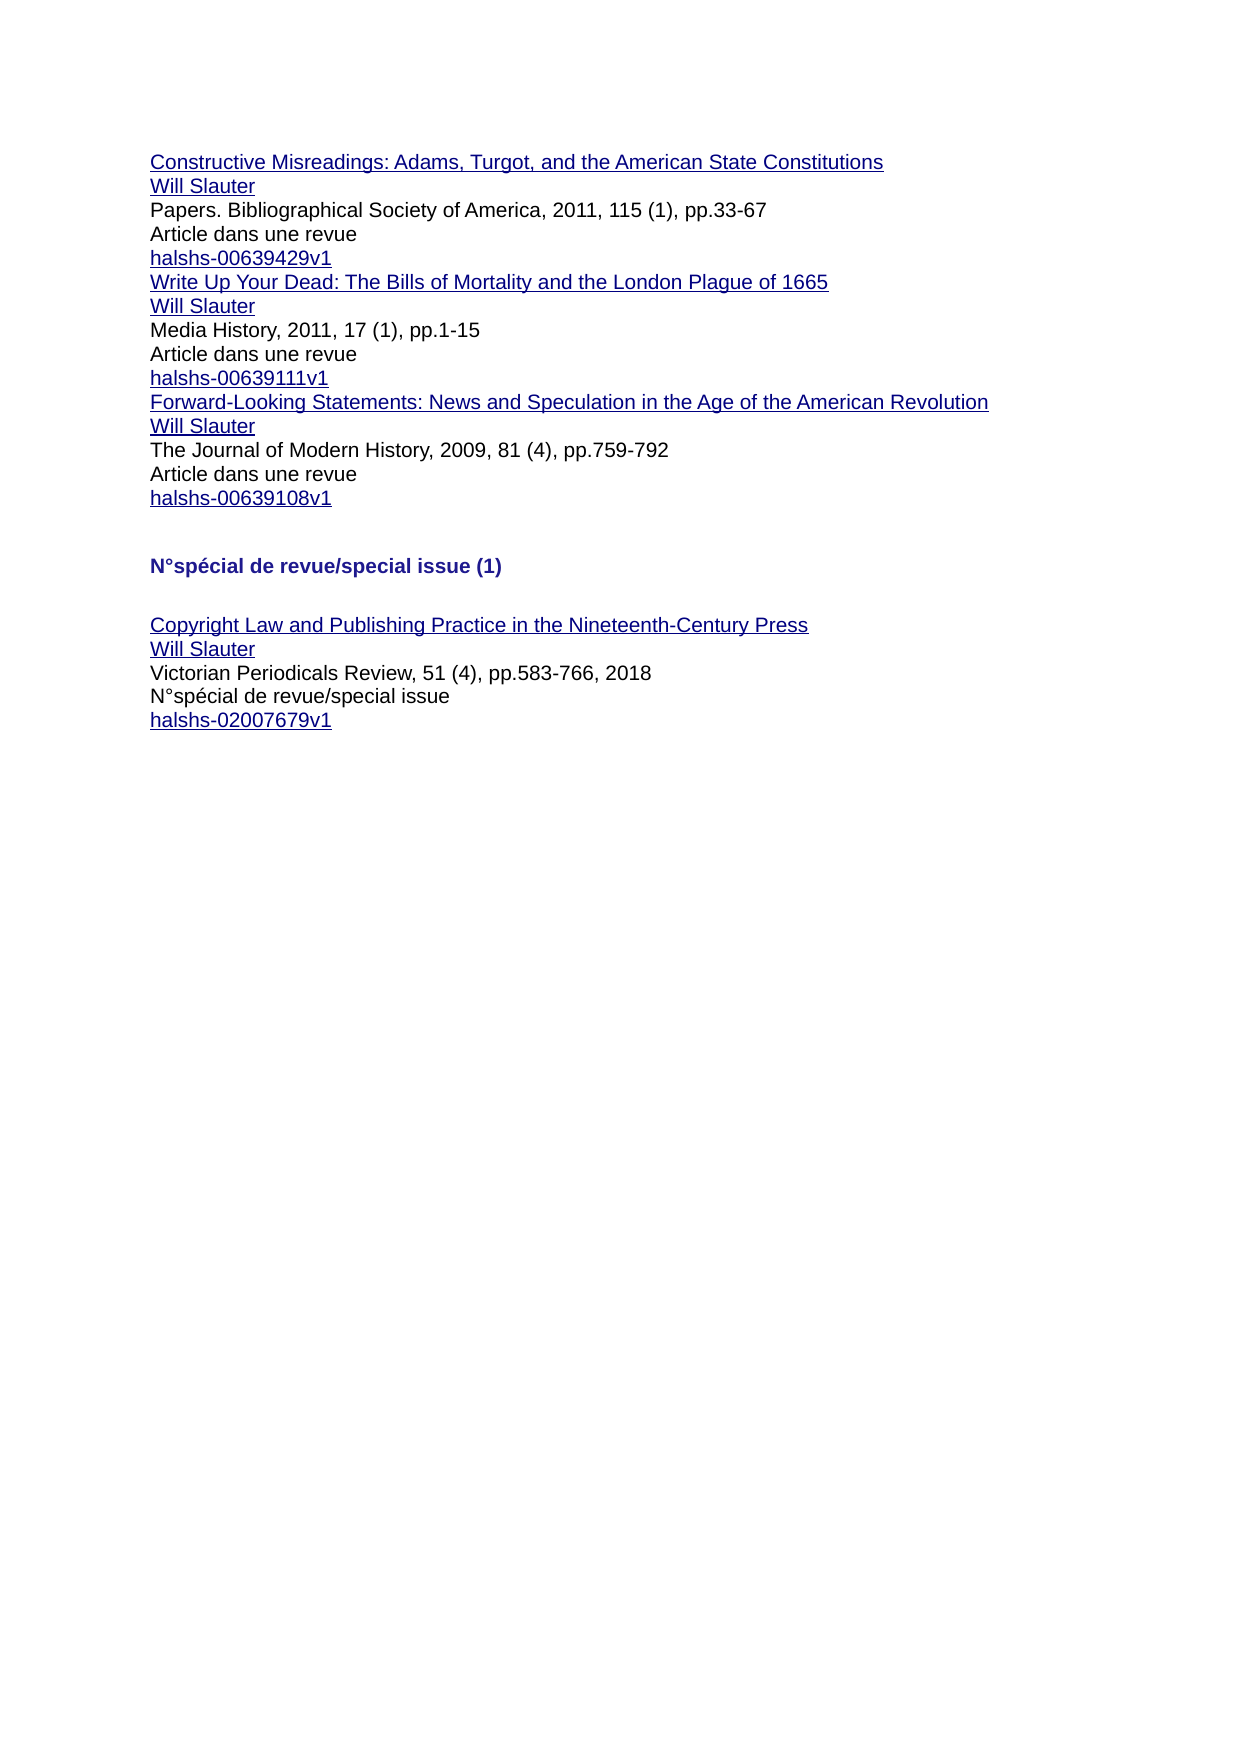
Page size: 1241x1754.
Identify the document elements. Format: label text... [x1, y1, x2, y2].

table_cell Constructive Misreadings: Adams, Turgot, and the American State Constitutions Will Slauter Papers. Bibliographical Society of America, 2011, 115 (1), pp.33-67 Article dans une revue halshs-00639429v1 [150, 150, 1090, 270]
table_cell Forward-Looking Statements: News and Speculation in the Age of the American Revolution Will Slauter The Journal of Modern History, 2009, 81 (4), pp.759-792 Article dans une revue halshs-00639108v1 [150, 390, 1090, 509]
subtitle N°spécial de revue/special issue (1) [150, 554, 1090, 578]
table_cell Write Up Your Dead: The Bills of Mortality and the London Plague of 1665 Will Slauter Media History, 2011, 17 (1), pp.1-15 Article dans une revue halshs-00639111v1 [150, 270, 1090, 389]
table_header Copyright Law and Publishing Practice in the Nineteenth-Century Press Will Slauter Victorian Periodicals Review, 51 (4), pp.583-766, 2018 N°spécial de revue/special issue halshs-02007679v1 [150, 613, 1090, 732]
